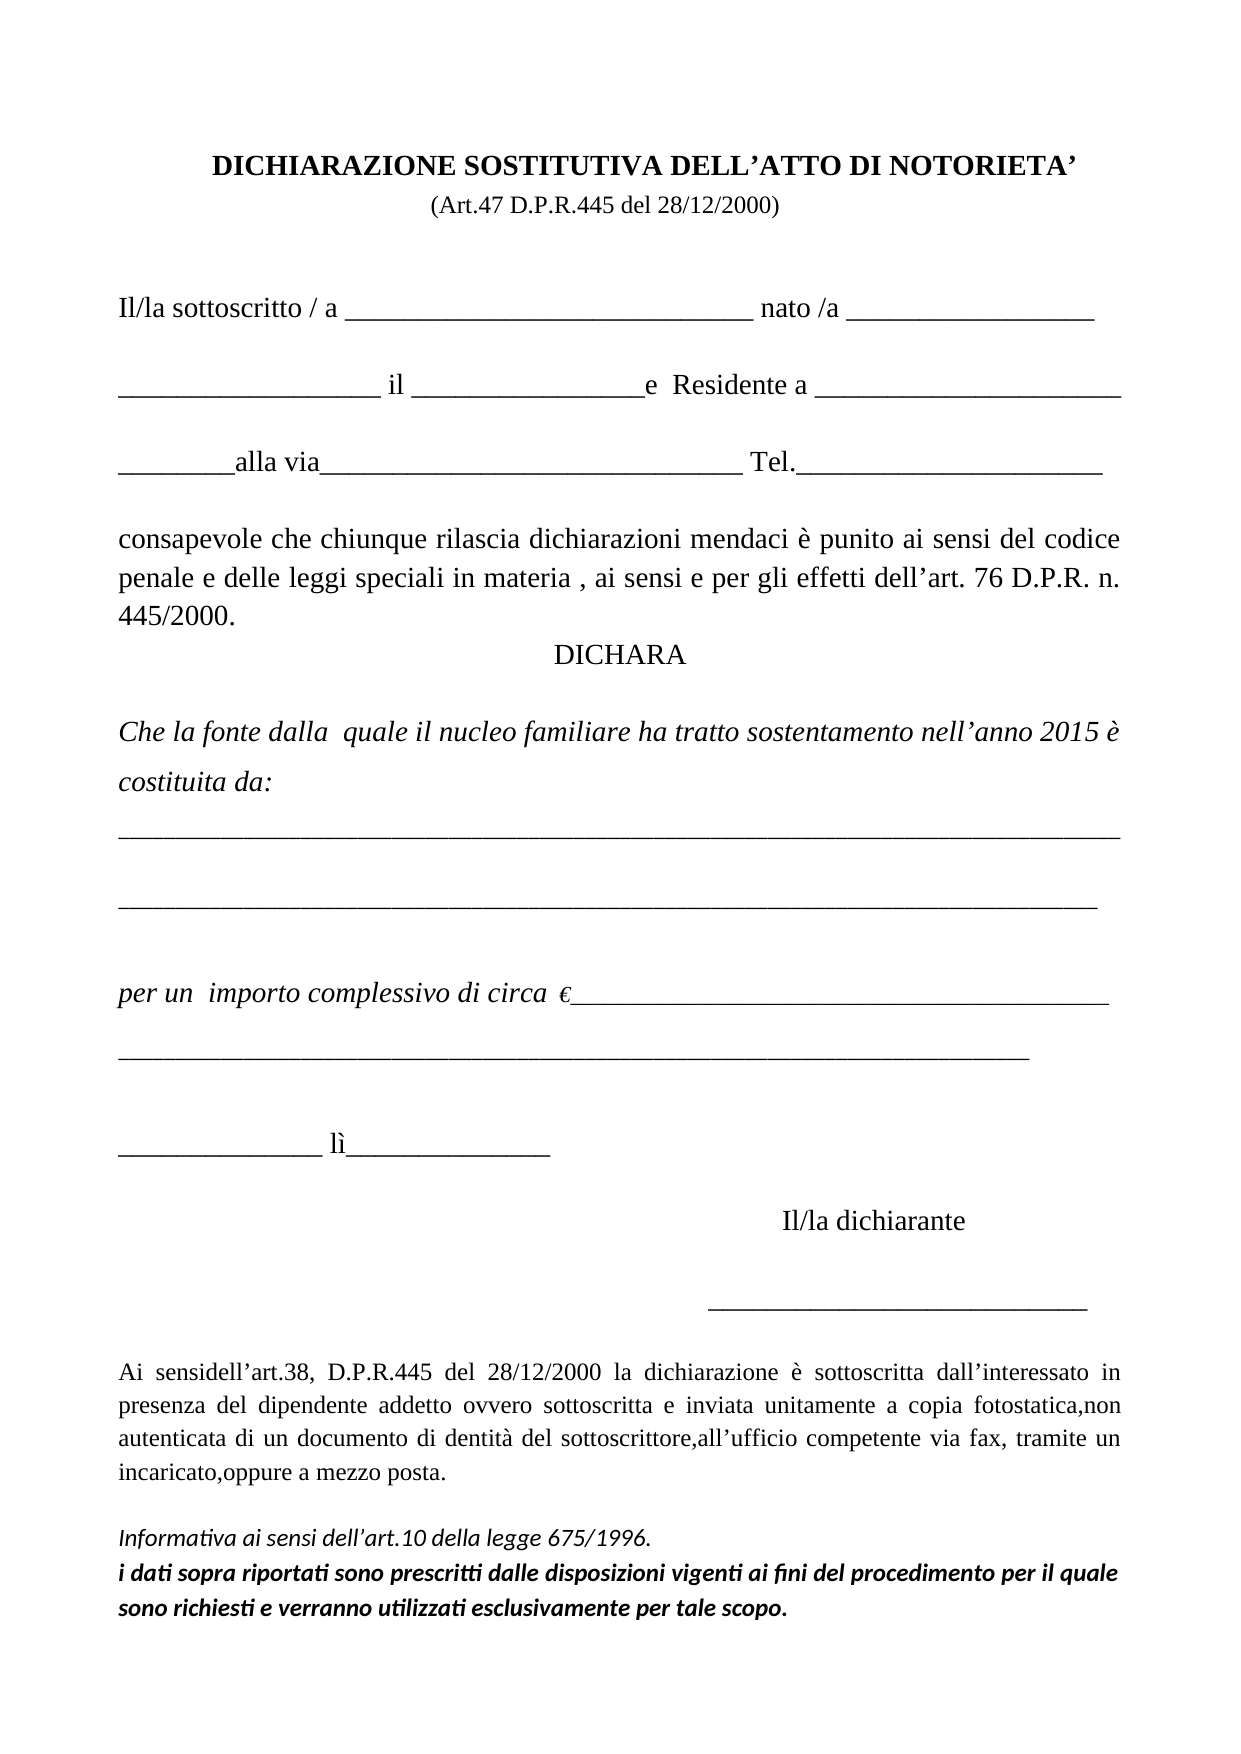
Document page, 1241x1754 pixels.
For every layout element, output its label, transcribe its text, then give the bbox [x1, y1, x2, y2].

text Il/la dichiarante [118, 1203, 1122, 1237]
text DICHIARAZIONE SOSTITUTIVA DELL’ATTO DI NOTORIETA’ [118, 148, 1122, 181]
text __________________________ [118, 1280, 1122, 1314]
text Il/la sottoscritto / a ____________________________ nato /a _________________ [118, 290, 1122, 323]
text per un importo complessivo di circa €_______________________________________________ [118, 975, 1122, 1009]
text consapevole che chiunque rilascia dichiarazioni mendaci è punito ai sensi del codice penale e delle leggi speciali in materia , ai sensi e per gli effetti dell’art. 76 D.P.R. n. 445/2000. [118, 521, 1122, 632]
text Informativa ai sensi dell’art.10 della legge 675/1996. [118, 1523, 1122, 1553]
text Ai sensidell’art.38, D.P.R.445 del 28/12/2000 la dichiarazione è sottoscritta dall’interessato in presenza del dipendente addetto ovvero sottoscritta e inviata unitamente a copia fotostatica,non autenticata di un documento di dentità del sottoscrittore,all’ufficio competente via fax, tramite un incaricato,oppure a mezzo posta. [118, 1357, 1122, 1485]
text ______________________________________________________________________________________________________________________________________________________________________________ [118, 814, 1122, 912]
text ________alla via_____________________________ Tel._____________________ [118, 444, 1122, 478]
text i dati sopra riportati sono prescritti dalle disposizioni vigenti ai fini del procedimento per il quale sono richiesti e verranno utilizzati esclusivamente per tale scopo. [118, 1558, 1122, 1623]
text ______________ lì______________ [118, 1126, 1122, 1160]
text ________________________________________________________________________________ [118, 1035, 1122, 1063]
text DICHARA [118, 637, 1122, 670]
text __________________ il ________________e Residente a _____________________ [118, 367, 1122, 401]
text Che la fonte dalla quale il nucleo familiare ha tratto sostentamento nell’anno 2015 è costituita da: [118, 714, 1122, 798]
text (Art.47 D.P.R.445 del 28/12/2000) [118, 186, 1122, 220]
